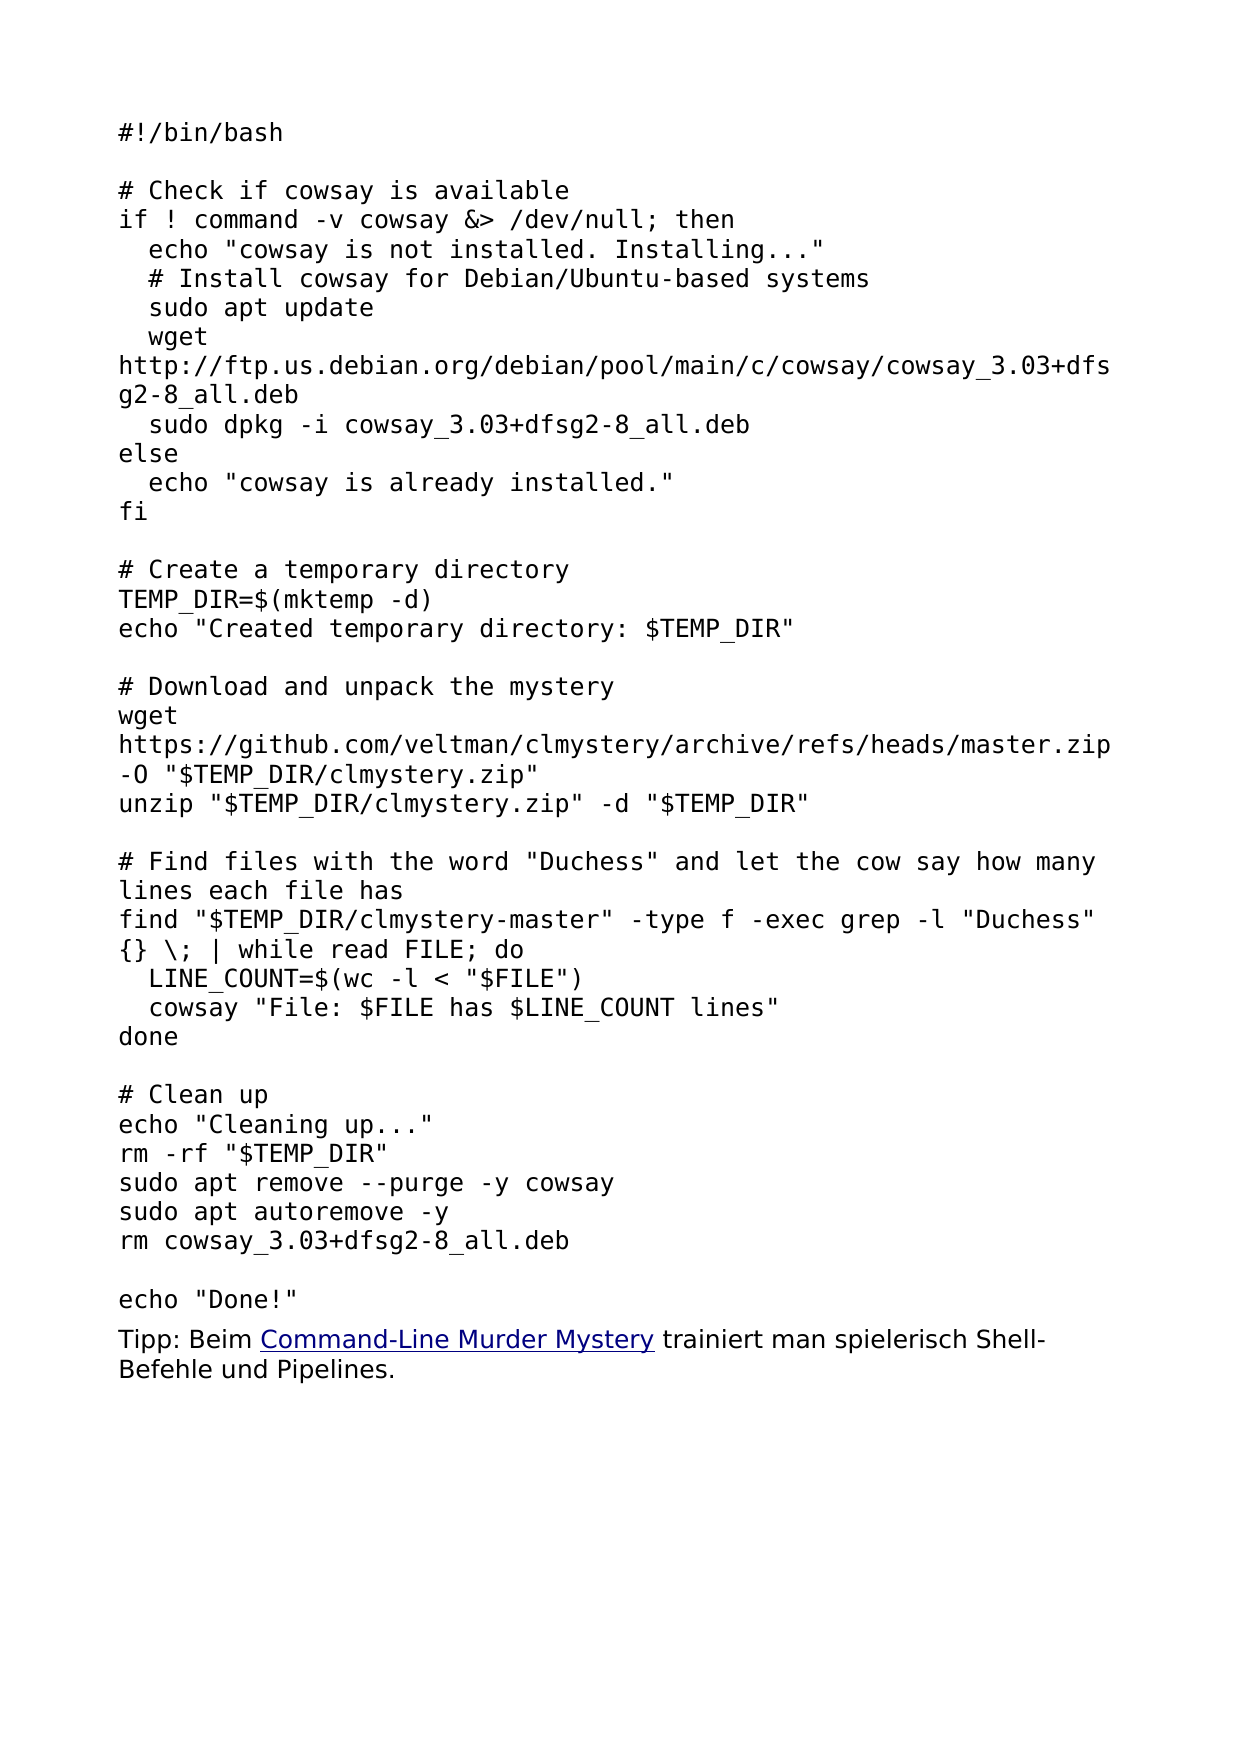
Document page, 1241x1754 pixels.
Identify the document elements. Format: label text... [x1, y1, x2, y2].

text #!/bin/bash # Check if cowsay is available if ! command -v cowsay &> /dev/null; then echo "cowsay is not installed. Installing..." # Install cowsay for Debian/Ubuntu-based systems sudo apt update wget http://ftp.us.debian.org/debian/pool/main/c/cowsay/cowsay_3.03+dfsg2-8_all.deb sudo dpkg -i cowsay_3.03+dfsg2-8_all.deb else echo "cowsay is already installed." fi # Create a temporary directory TEMP_DIR=$(mktemp -d) echo "Created temporary directory: $TEMP_DIR" # Download and unpack the mystery wget https://github.com/veltman/clmystery/archive/refs/heads/master.zip -O "$TEMP_DIR/clmystery.zip" unzip "$TEMP_DIR/clmystery.zip" -d "$TEMP_DIR" # Find files with the word "Duchess" and let the cow say how many lines each file has find "$TEMP_DIR/clmystery-master" -type f -exec grep -l "Duchess" {} \; | while read FILE; do LINE_COUNT=$(wc -l < "$FILE") cowsay "File: $FILE has $LINE_COUNT lines" done # Clean up echo "Cleaning up..." rm -rf "$TEMP_DIR" sudo apt remove --purge -y cowsay sudo apt autoremove -y rm cowsay_3.03+dfsg2-8_all.deb echo "Done!" [118, 118, 1122, 1314]
text Tipp: Beim Command-Line Murder Mystery trainiert man spielerisch Shell-Befehle und Pipelines. [118, 1326, 1122, 1384]
